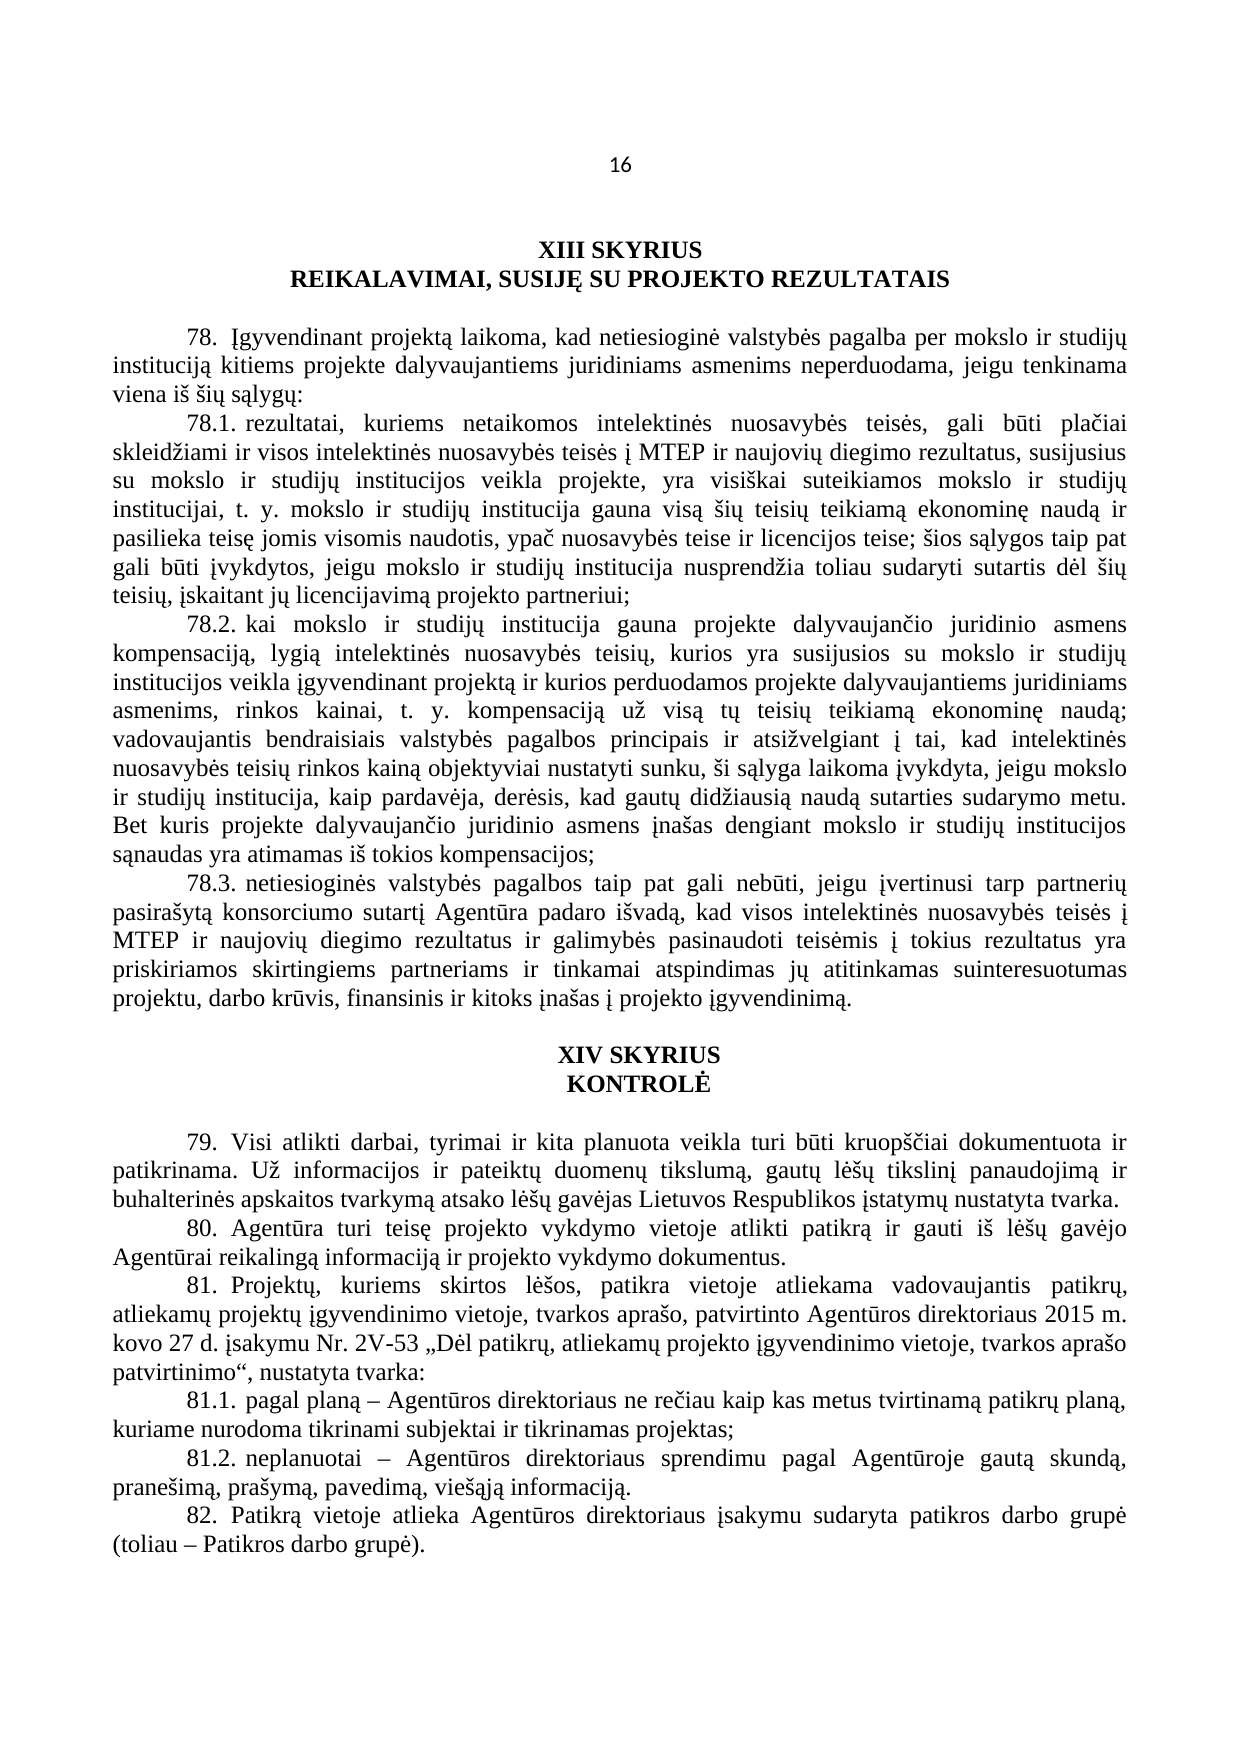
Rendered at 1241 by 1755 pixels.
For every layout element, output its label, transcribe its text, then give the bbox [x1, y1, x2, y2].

text 79. Visi atlikti darbai, tyrimai ir kita planuota veikla turi būti kruopščiai dokumentuota ir patikrinama. Už informacijos ir pateiktų duomenų tikslumą, gautų lėšų tikslinį panaudojimą ir buhalterinės apskaitos tvarkymą atsako lėšų gavėjas Lietuvos Respublikos įstatymų nustatyta tvarka. [112, 1127, 1128, 1213]
text 81. Projektų, kuriems skirtos lėšos, patikra vietoje atliekama vadovaujantis patikrų, atliekamų projektų įgyvendinimo vietoje, tvarkos aprašo, patvirtinto Agentūros direktoriaus 2015 m. kovo 27 d. įsakymu Nr. 2V-53 „Dėl patikrų, atliekamų projekto įgyvendinimo vietoje, tvarkos aprašo patvirtinimo“, nustatyta tvarka: [112, 1271, 1128, 1386]
text 81.2. neplanuotai – Agentūros direktoriaus sprendimu pagal Agentūroje gautą skundą, pranešimą, prašymą, pavedimą, viešąją informaciją. [112, 1443, 1128, 1501]
text KONTROLĖ [150, 1069, 1128, 1098]
text 80. Agentūra turi teisę projekto vykdymo vietoje atlikti patikrą ir gauti iš lėšų gavėjo Agentūrai reikalingą informaciją ir projekto vykdymo dokumentus. [112, 1213, 1128, 1271]
text 78.1. rezultatai, kuriems netaikomos intelektinės nuosavybės teisės, gali būti plačiai skleidžiami ir visos intelektinės nuosavybės teisės į MTEP ir naujovių diegimo rezultatus, susijusius su mokslo ir studijų institucijos veikla projekte, yra visiškai suteikiamos mokslo ir studijų institucijai, t. y. mokslo ir studijų institucija gauna visą šių teisių teikiamą ekonominę naudą ir pasilieka teisę jomis visomis naudotis, ypač nuosavybės teise ir licencijos teise; šios sąlygos taip pat gali būti įvykdytos, jeigu mokslo ir studijų institucija nusprendžia toliau sudaryti sutartis dėl šių teisių, įskaitant jų licencijavimą projekto partneriui; [112, 408, 1128, 609]
text REIKALAVIMAI, SUSIJĘ SU PROJEKTO REZULTATAIS [112, 264, 1128, 293]
text 78.3. netiesioginės valstybės pagalbos taip pat gali nebūti, jeigu įvertinusi tarp partnerių pasirašytą konsorciumo sutartį Agentūra padaro išvadą, kad visos intelektinės nuosavybės teisės į MTEP ir naujovių diegimo rezultatus ir galimybės pasinaudoti teisėmis į tokius rezultatus yra priskiriamos skirtingiems partneriams ir tinkamai atspindimas jų atitinkamas suinteresuotumas projektu, darbo krūvis, finansinis ir kitoks įnašas į projekto įgyvendinimą. [112, 868, 1128, 1012]
text 81.1. pagal planą – Agentūros direktoriaus ne rečiau kaip kas metus tvirtinamą patikrų planą, kuriame nurodoma tikrinami subjektai ir tikrinamas projektas; [112, 1386, 1128, 1443]
text 82. Patikrą vietoje atlieka Agentūros direktoriaus įsakymu sudaryta patikros darbo grupė (toliau – Patikros darbo grupė). [112, 1501, 1128, 1558]
text 78. Įgyvendinant projektą laikoma, kad netiesioginė valstybės pagalba per mokslo ir studijų instituciją kitiems projekte dalyvaujantiems juridiniams asmenims neperduodama, jeigu tenkinama viena iš šių sąlygų: [112, 322, 1128, 408]
text XIII SKYRIUS [112, 236, 1128, 264]
text 78.2. kai mokslo ir studijų institucija gauna projekte dalyvaujančio juridinio asmens kompensaciją, lygią intelektinės nuosavybės teisių, kurios yra susijusios su mokslo ir studijų institucijos veikla įgyvendinant projektą ir kurios perduodamos projekte dalyvaujantiems juridiniams asmenims, rinkos kainai, t. y. kompensaciją už visą tų teisių teikiamą ekonominę naudą; vadovaujantis bendraisiais valstybės pagalbos principais ir atsižvelgiant į tai, kad intelektinės nuosavybės teisių rinkos kainą objektyviai nustatyti sunku, ši sąlyga laikoma įvykdyta, jeigu mokslo ir studijų institucija, kaip pardavėja, derėsis, kad gautų didžiausią naudą sutarties sudarymo metu. Bet kuris projekte dalyvaujančio juridinio asmens įnašas dengiant mokslo ir studijų institucijos sąnaudas yra atimamas iš tokios kompensacijos; [112, 609, 1128, 868]
text XIV SKYRIUS [150, 1041, 1128, 1069]
